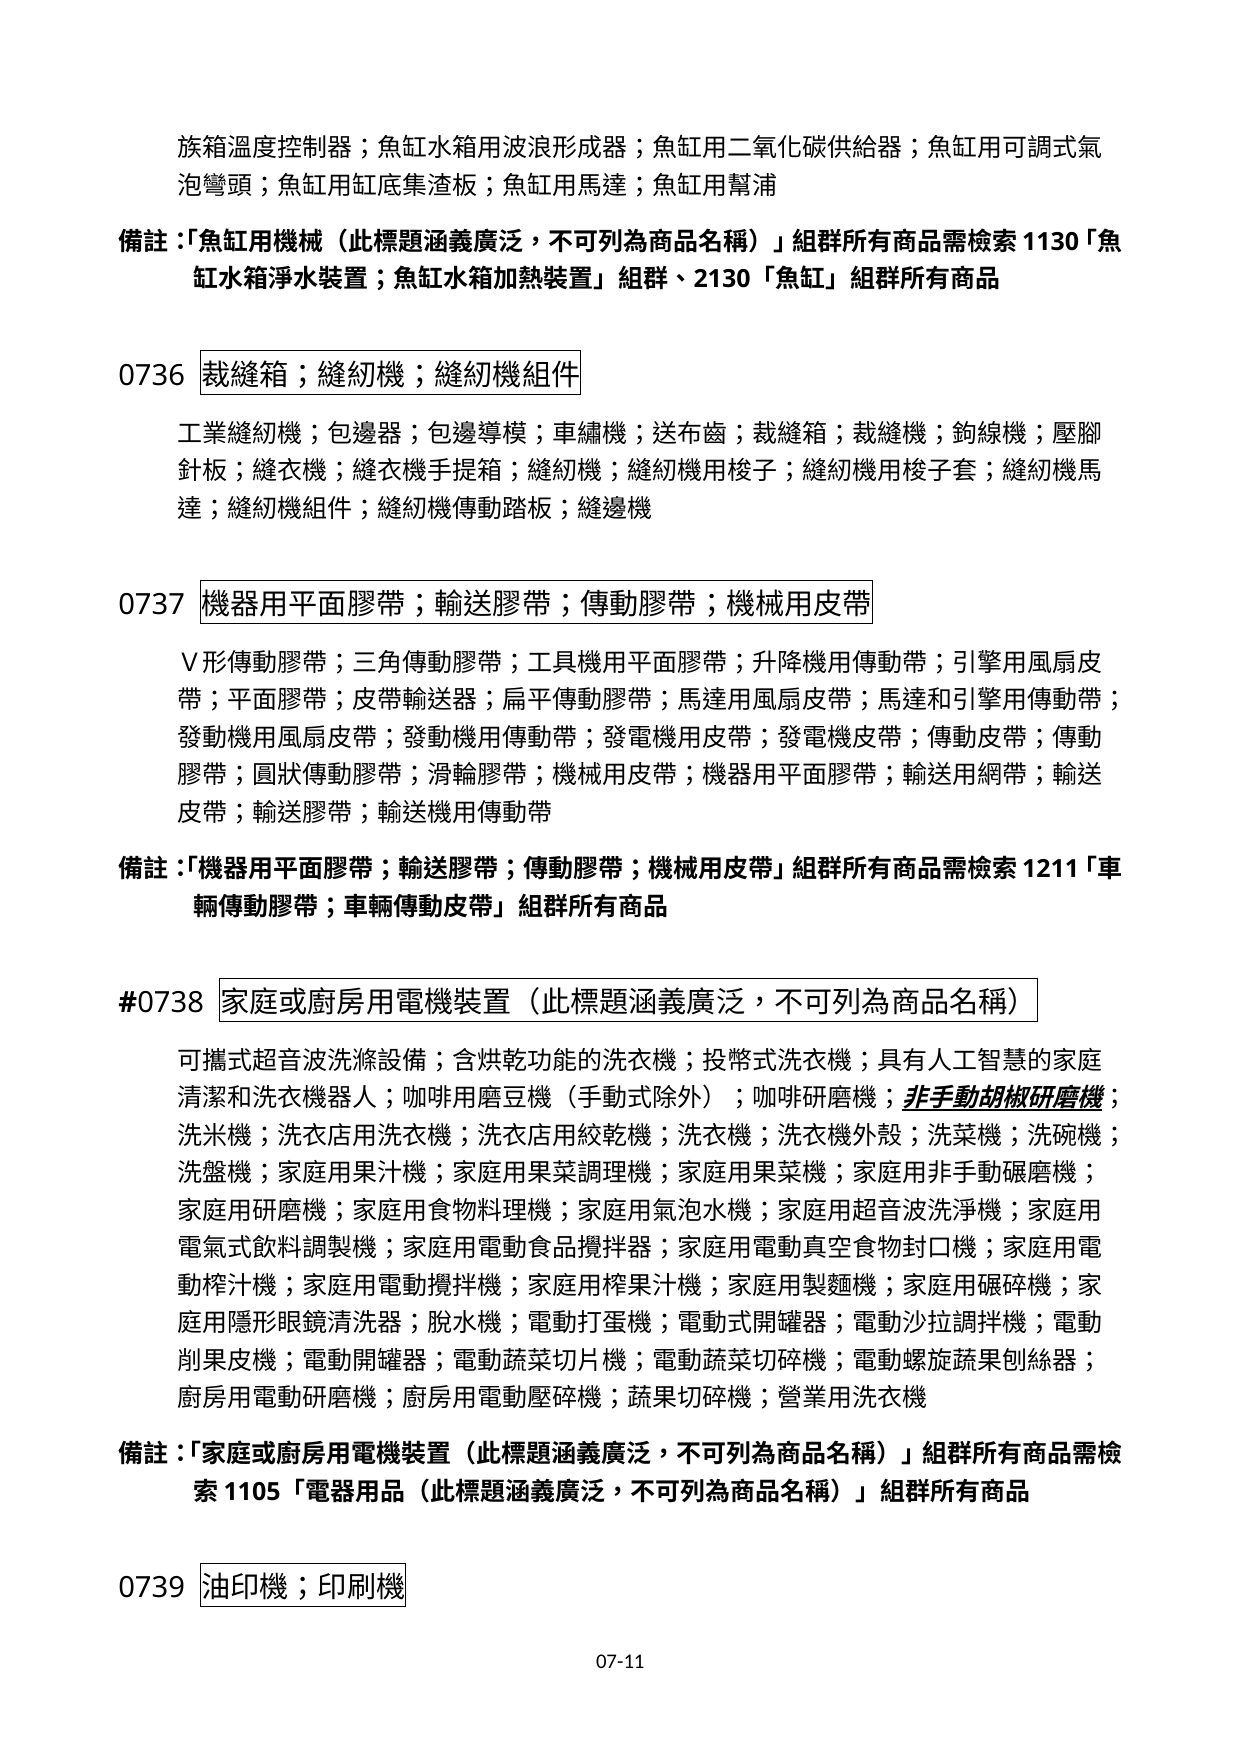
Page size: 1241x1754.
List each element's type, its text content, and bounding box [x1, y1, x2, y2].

text 族箱溫度控制器；魚缸水箱用波浪形成器；魚缸用二氧化碳供給器；魚缸用可調式氣泡彎頭；魚缸用缸底集渣板；魚缸用馬達；魚缸用幫浦 [177, 127, 1122, 202]
text 機器用平面膠帶；輸送膠帶；傳動膠帶；機械用皮帶 [201, 581, 872, 623]
text [1038, 979, 1122, 1021]
text 工業縫紉機；包邊器；包邊導模；車繡機；送布齒；裁縫箱；裁縫機；鉤線機；壓腳針板；縫衣機；縫衣機手提箱；縫紉機；縫紉機用梭子；縫紉機用梭子套；縫紉機馬達；縫紉機組件；縫紉機傳動踏板；縫邊機 [177, 412, 1122, 525]
text 0737 [118, 581, 200, 623]
text 備註：「機器用平面膠帶；輸送膠帶；傳動膠帶；機械用皮帶」組群所有商品需檢索1211「車輛傳動膠帶；車輛傳動皮帶」組群所有商品 [118, 848, 1122, 923]
text 油印機；印刷機 [201, 1564, 405, 1606]
text 0736 [118, 352, 200, 394]
text [873, 581, 1122, 623]
text [406, 1564, 1122, 1606]
text Ｖ形傳動膠帶；三角傳動膠帶；工具機用平面膠帶；升降機用傳動帶；引擎用風扇皮帶；平面膠帶；皮帶輸送器；扁平傳動膠帶；馬達用風扇皮帶；馬達和引擎用傳動帶；發動機用風扇皮帶；發動機用傳動帶；發電機用皮帶；發電機皮帶；傳動皮帶；傳動膠帶；圓狀傳動膠帶；滑輪膠帶；機械用皮帶；機器用平面膠帶；輸送用網帶；輸送皮帶；輸送膠帶；輸送機用傳動帶 [177, 642, 1122, 829]
text 裁縫箱；縫紉機；縫紉機組件 [201, 352, 580, 394]
text 家庭或廚房用電機裝置（此標題涵義廣泛，不可列為商品名稱） [220, 979, 1037, 1021]
text 備註：「魚缸用機械（此標題涵義廣泛，不可列為商品名稱）」組群所有商品需檢索1130「魚缸水箱淨水裝置；魚缸水箱加熱裝置」組群、2130「魚缸」組群所有商品 [118, 221, 1122, 296]
text #0738 [118, 979, 219, 1021]
text 0739 [118, 1564, 200, 1606]
text 備註：「家庭或廚房用電機裝置（此標題涵義廣泛，不可列為商品名稱）」組群所有商品需檢索1105「電器用品（此標題涵義廣泛，不可列為商品名稱）」組群所有商品 [118, 1433, 1122, 1508]
text [581, 352, 1122, 394]
text 可攜式超音波洗滌設備；含烘乾功能的洗衣機；投幣式洗衣機；具有人工智慧的家庭清潔和洗衣機器人；咖啡用磨豆機（手動式除外）；咖啡研磨機；非手動胡椒研磨機；洗米機；洗衣店用洗衣機；洗衣店用絞乾機；洗衣機；洗衣機外殼；洗菜機；洗碗機；洗盤機；家庭用果汁機；家庭用果菜調理機；家庭用果菜機；家庭用非手動碾磨機；家庭用研磨機；家庭用食物料理機；家庭用氣泡水機；家庭用超音波洗淨機；家庭用電氣式飲料調製機；家庭用電動食品攪拌器；家庭用電動真空食物封口機；家庭用電動榨汁機；家庭用電動攪拌機；家庭用榨果汁機；家庭用製麵機；家庭用碾碎機；家庭用隱形眼鏡清洗器；脫水機；電動打蛋機；電動式開罐器；電動沙拉調拌機；電動削果皮機；電動開罐器；電動蔬菜切片機；電動蔬菜切碎機；電動螺旋蔬果刨絲器；廚房用電動研磨機；廚房用電動壓碎機；蔬果切碎機；營業用洗衣機 [177, 1039, 1122, 1414]
